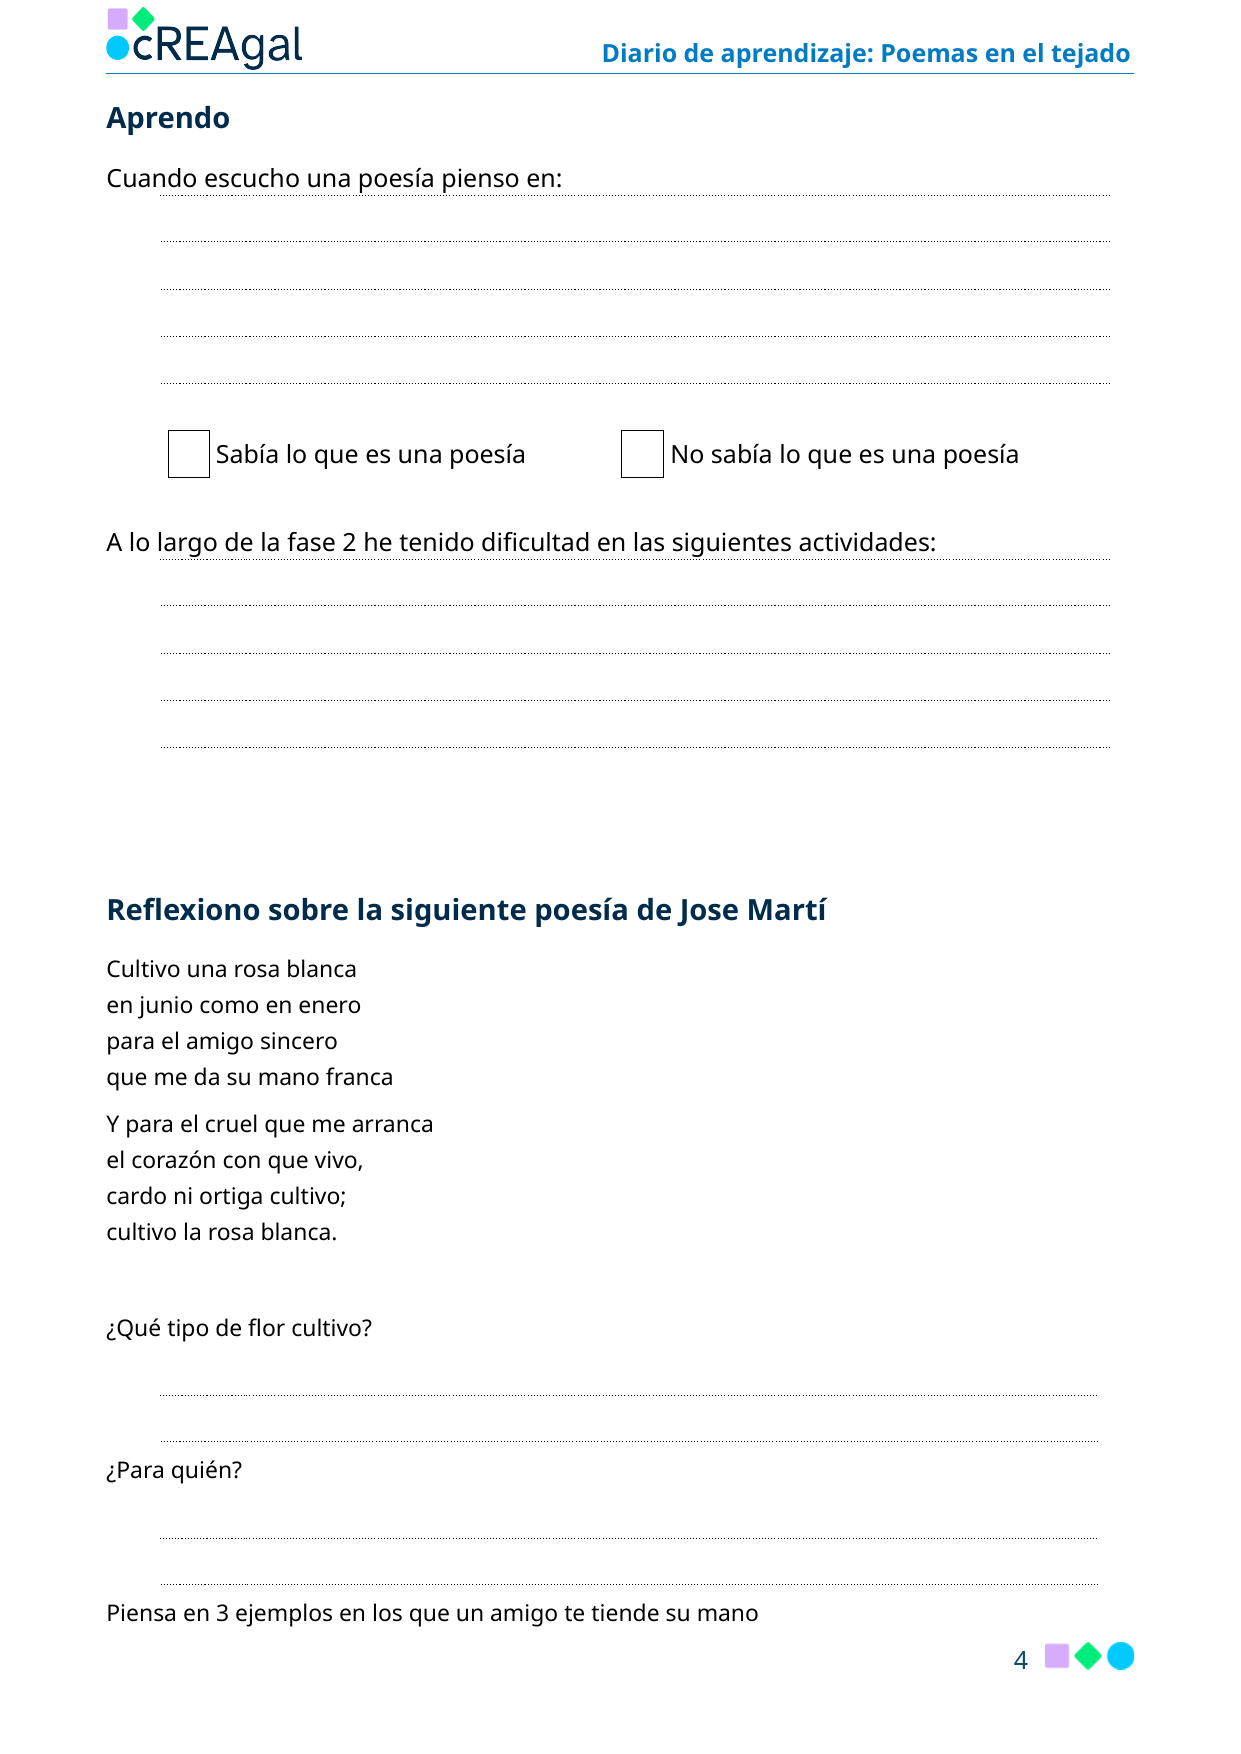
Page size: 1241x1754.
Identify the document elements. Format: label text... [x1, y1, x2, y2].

text ¿Qué tipo de flor cultivo? [106, 1312, 1134, 1343]
text Y para el cruel que me arranca el corazón con que vivo, cardo ni ortiga cultivo; cultivo la rosa blanca. [106, 1108, 1134, 1247]
table_cell [246, 337, 1110, 384]
text ¿Para quién? [106, 1454, 1134, 1486]
table_cell [160, 654, 246, 701]
table_cell [246, 606, 1110, 654]
table_header [246, 559, 1110, 606]
table_header [169, 431, 209, 477]
table_cell [160, 243, 246, 290]
picture [1124, 1659, 1135, 1670]
text Cuando escucho una poesía pienso en: [106, 161, 1134, 195]
table_cell [160, 606, 246, 654]
table_header [160, 1395, 246, 1442]
table_cell [160, 337, 246, 384]
table_header Sabía lo que es una poesía [210, 430, 621, 478]
table_header [160, 195, 246, 242]
table_cell [246, 701, 1110, 748]
table_header [246, 1538, 1098, 1585]
text A lo largo de la fase 2 he tenido dificultad en las siguientes actividades: [106, 525, 1134, 559]
picture [1125, 1642, 1135, 1653]
table_header [246, 1395, 1098, 1442]
table_header [160, 1538, 246, 1585]
picture [106, 7, 302, 70]
table_header [246, 195, 1110, 242]
picture [1045, 1642, 1118, 1670]
table_header No sabía lo que es una poesía [664, 430, 1111, 478]
table_cell [246, 290, 1110, 337]
table_cell [160, 701, 246, 748]
text Piensa en 3 ejemplos en los que un amigo te tiende su mano [106, 1597, 1134, 1628]
subtitle Aprendo [106, 97, 1134, 137]
table_cell [246, 243, 1110, 290]
table_header [622, 431, 663, 477]
subtitle Reflexiono sobre la siguiente poesía de Jose Martí [106, 889, 1134, 929]
table_header [160, 559, 246, 606]
table_cell [246, 654, 1110, 701]
table_cell [160, 290, 246, 337]
text Cultivo una rosa blanca en junio como en enero para el amigo sincero que me da su mano franca [106, 953, 1134, 1092]
